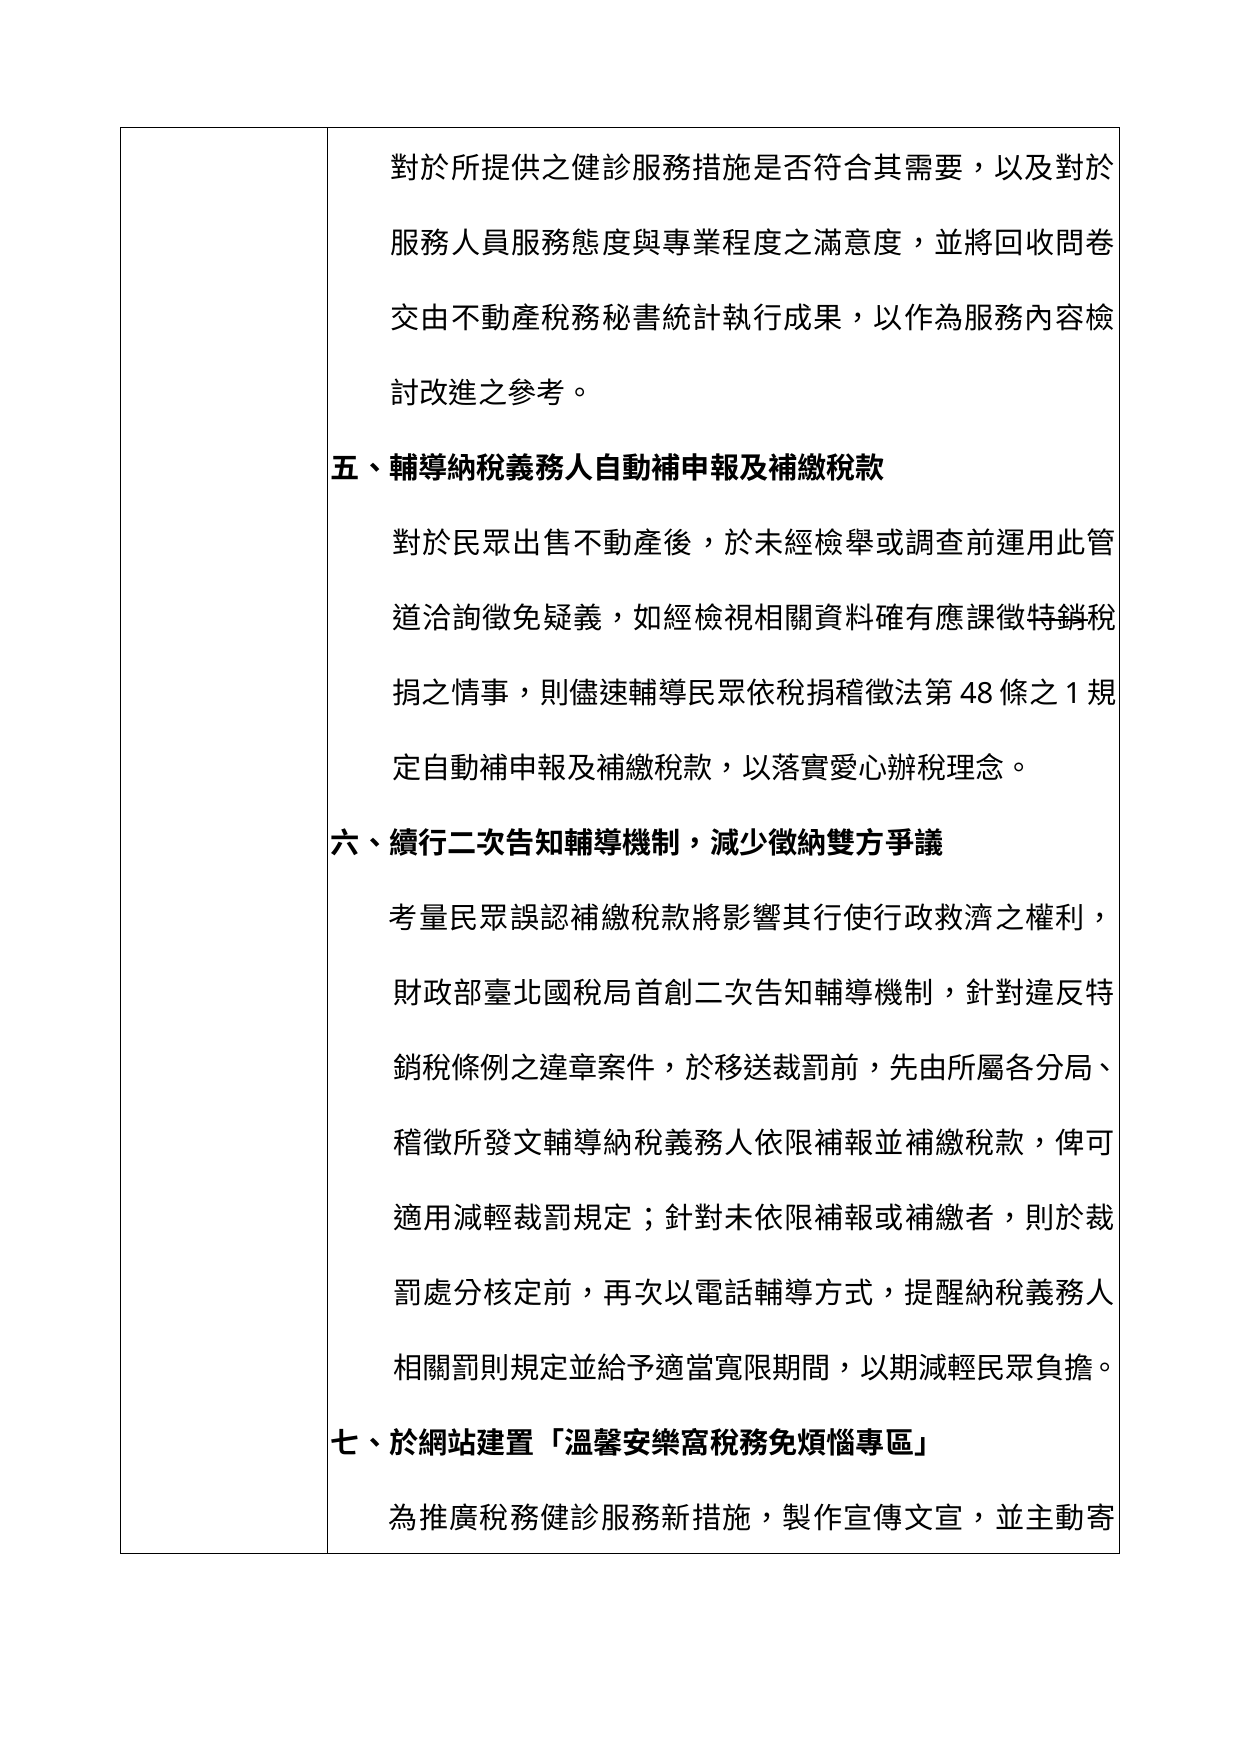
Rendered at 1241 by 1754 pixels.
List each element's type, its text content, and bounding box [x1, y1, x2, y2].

table_cell 對於所提供之健診服務措施是否符合其需要，以及對於服務人員服務態度與專業程度之滿意度，並將回收問卷交由不動產稅務秘書統計執行成果，以作為服務內容檢討改進之參考。 五、輔導納稅義務人自動補申報及補繳稅款 對於民眾出售不動產後，於未經檢舉或調查前運用此管道洽詢徵免疑義，如經檢視相關資料確有應課徵特銷稅捐之情事，則儘速輔導民眾依稅捐稽徵法第48條之1規定自動補申報及補繳稅款，以落實愛心辦稅理念。 六、續行二次告知輔導機制，減少徵納雙方爭議 考量民眾誤認補繳稅款將影響其行使行政救濟之權利，財政部臺北國稅局首創二次告知輔導機制，針對違反特銷稅條例之違章案件，於移送裁罰前，先由所屬各分局、稽徵所發文輔導納稅義務人依限補報並補繳稅款，俾可適用減輕裁罰規定；針對未依限補報或補繳者，則於裁罰處分核定前，再次以電話輔導方式，提醒納稅義務人相關罰則規定並給予適當寬限期間，以期減輕民眾負擔。 七、於網站建置「溫馨安樂窩稅務免煩惱專區」 為推廣稅務健診服務新措施，製作宣傳文宣，並主動寄 [328, 128, 1119, 1553]
table_cell [121, 128, 327, 1553]
